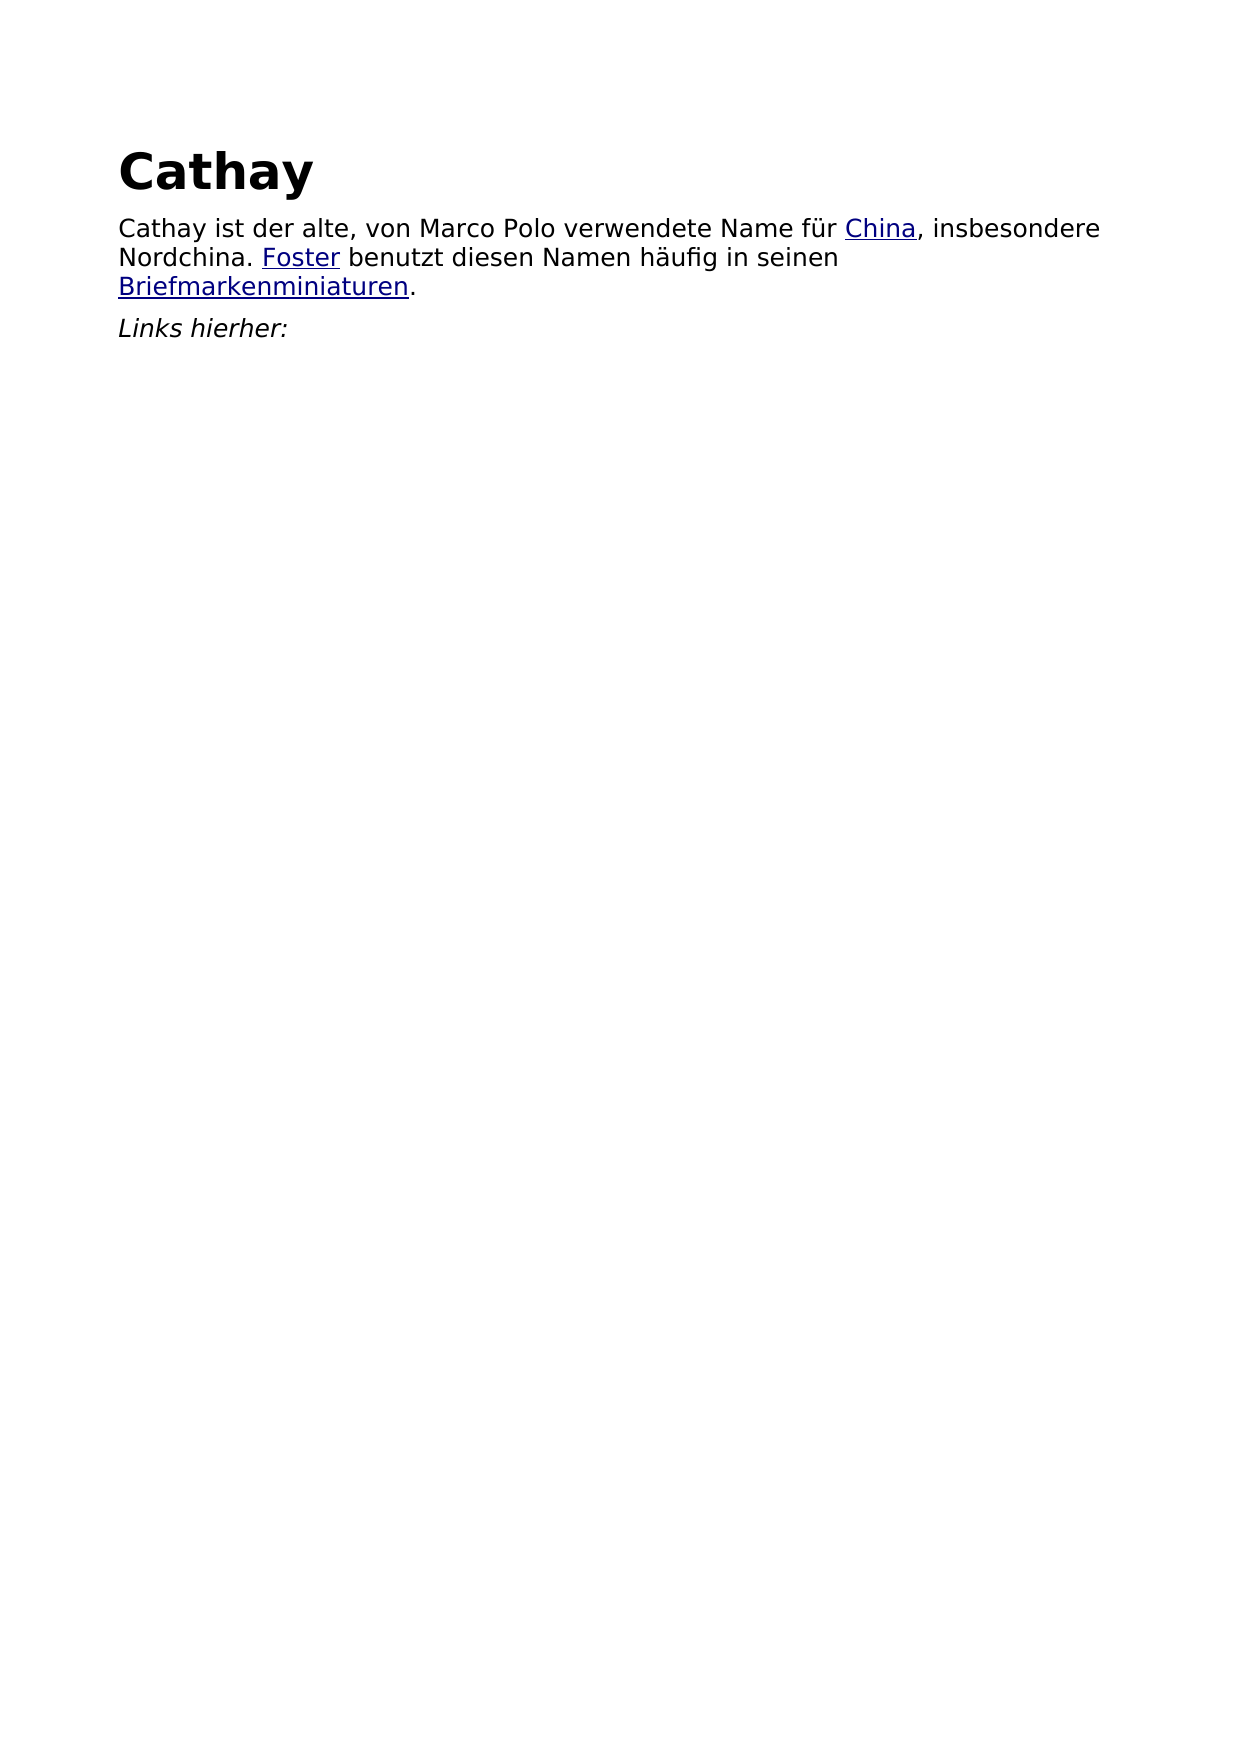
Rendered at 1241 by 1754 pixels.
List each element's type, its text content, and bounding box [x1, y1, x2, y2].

subtitle Cathay [118, 143, 1122, 201]
text Cathay ist der alte, von Marco Polo verwendete Name für China, insbesondere Nordchina. Foster benutzt diesen Namen häufig in seinen Briefmarkenminiaturen. [118, 214, 1122, 301]
text Links hierher: [118, 314, 1122, 343]
